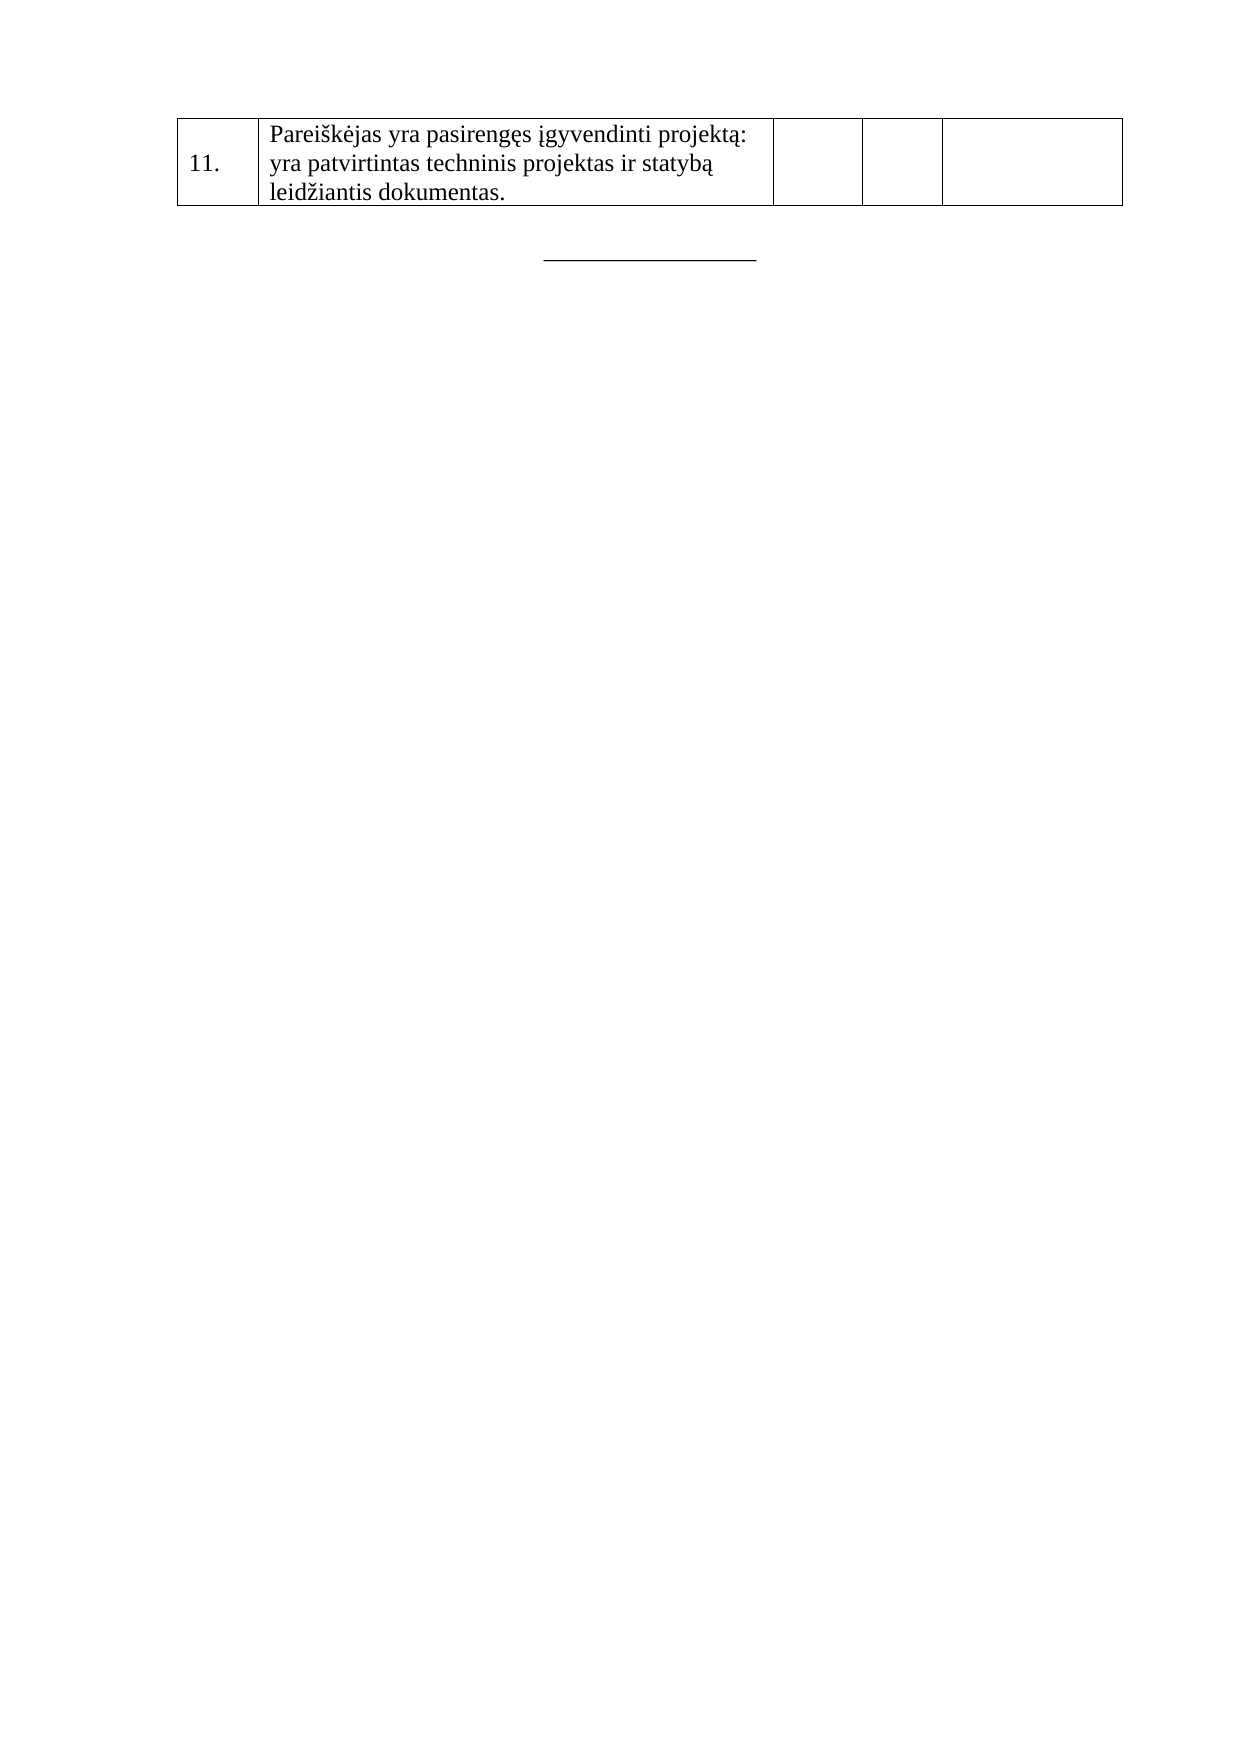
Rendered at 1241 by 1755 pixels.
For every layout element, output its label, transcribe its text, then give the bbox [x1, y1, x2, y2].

text _________________ [177, 235, 1122, 264]
table_cell Pareiškėjas yra pasirengęs įgyvendinti projektą: yra patvirtintas techninis projektas ir statybą leidžiantis dokumentas. [259, 119, 773, 205]
table_cell 11. [178, 119, 258, 205]
table_cell [943, 119, 1122, 205]
table_cell [863, 119, 942, 205]
table_cell [774, 119, 862, 205]
